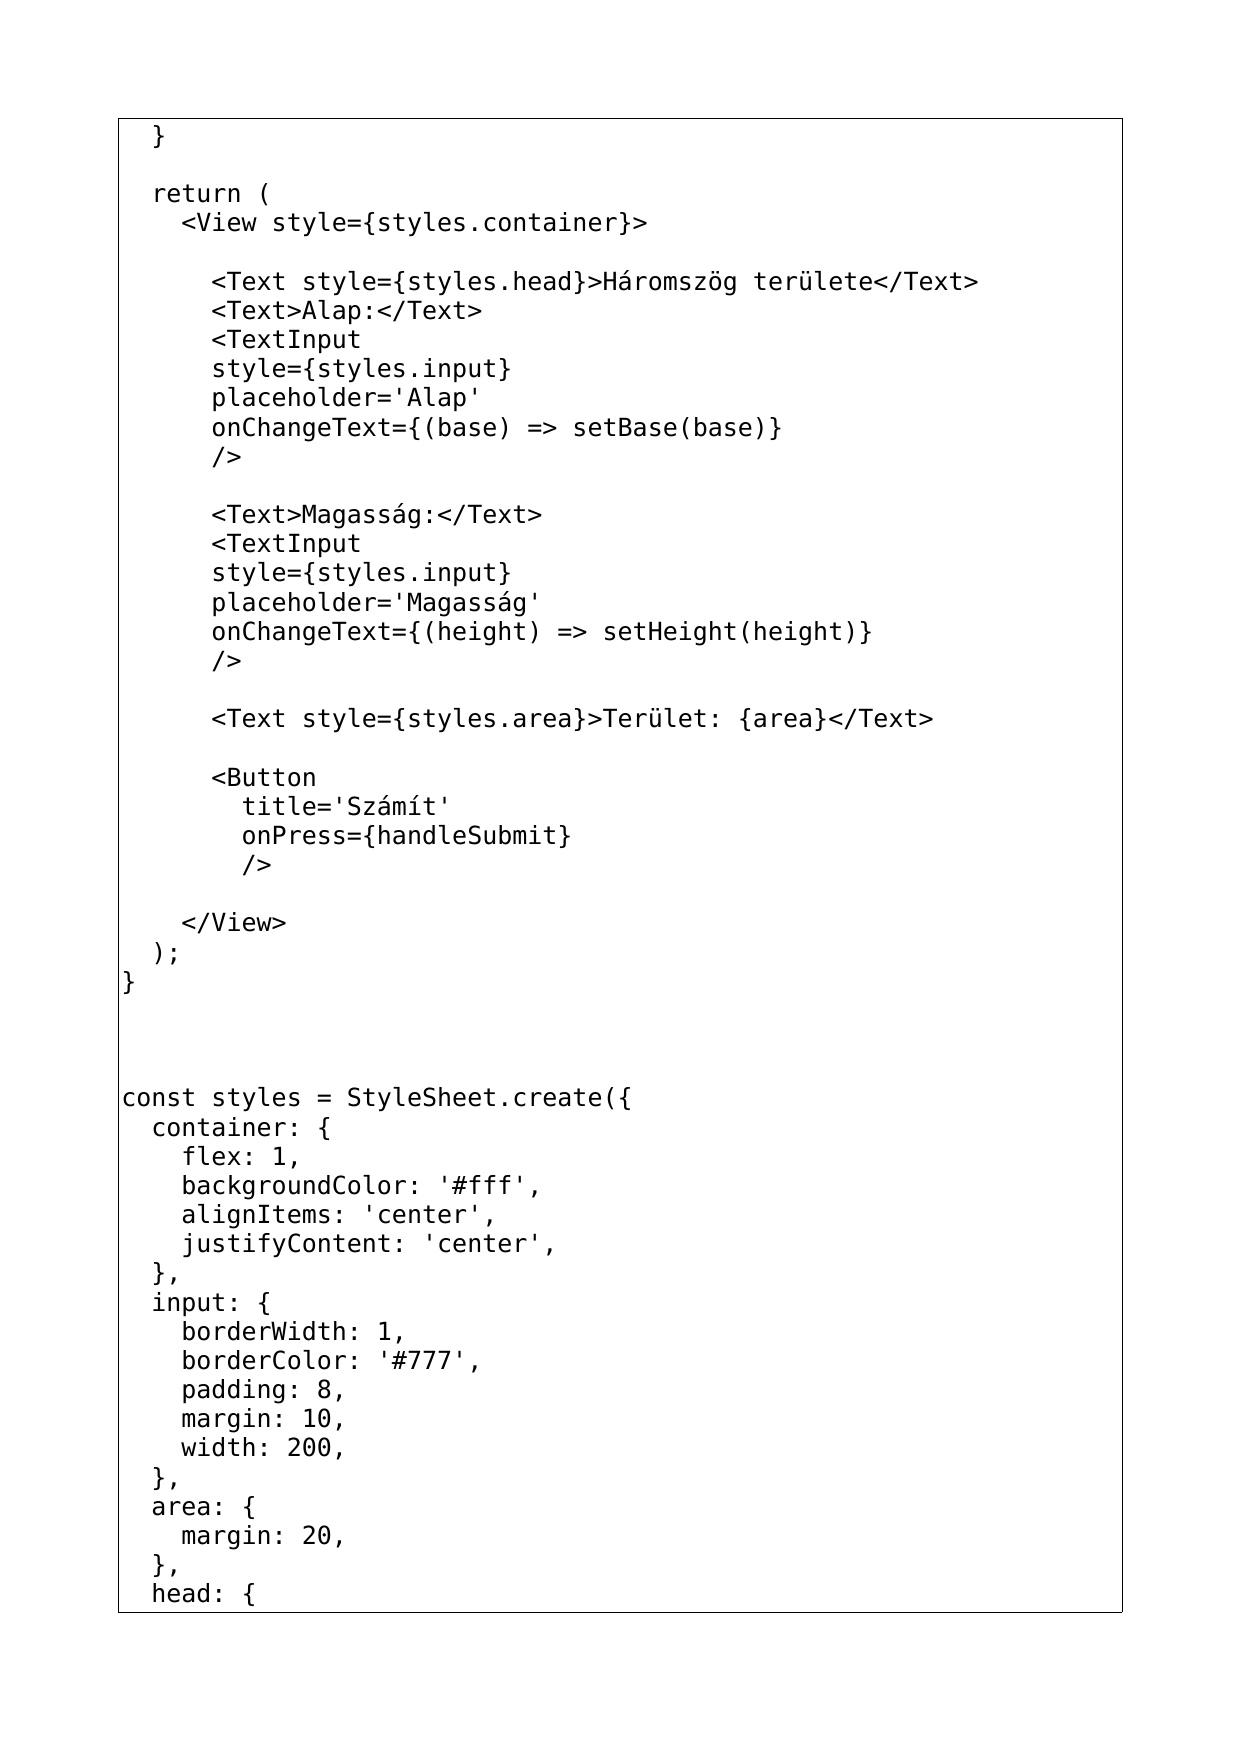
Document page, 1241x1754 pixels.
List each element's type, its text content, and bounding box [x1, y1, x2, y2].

table_header } return ( <View style={styles.container}> <Text style={styles.head}>Háromszög területe</Text> <Text>Alap:</Text> <TextInput style={styles.input} placeholder='Alap' onChangeText={(base) => setBase(base)} /> <Text>Magasság:</Text> <TextInput style={styles.input} placeholder='Magasság' onChangeText={(height) => setHeight(height)} /> <Text style={styles.area}>Terület: {area}</Text> <Button title='Számít' onPress={handleSubmit} /> </View> ); } const styles = StyleSheet.create({ container: { flex: 1, backgroundColor: '#fff', alignItems: 'center', justifyContent: 'center', }, input: { borderWidth: 1, borderColor: '#777', padding: 8, margin: 10, width: 200, }, area: { margin: 20, }, head: { [119, 119, 1122, 1612]
